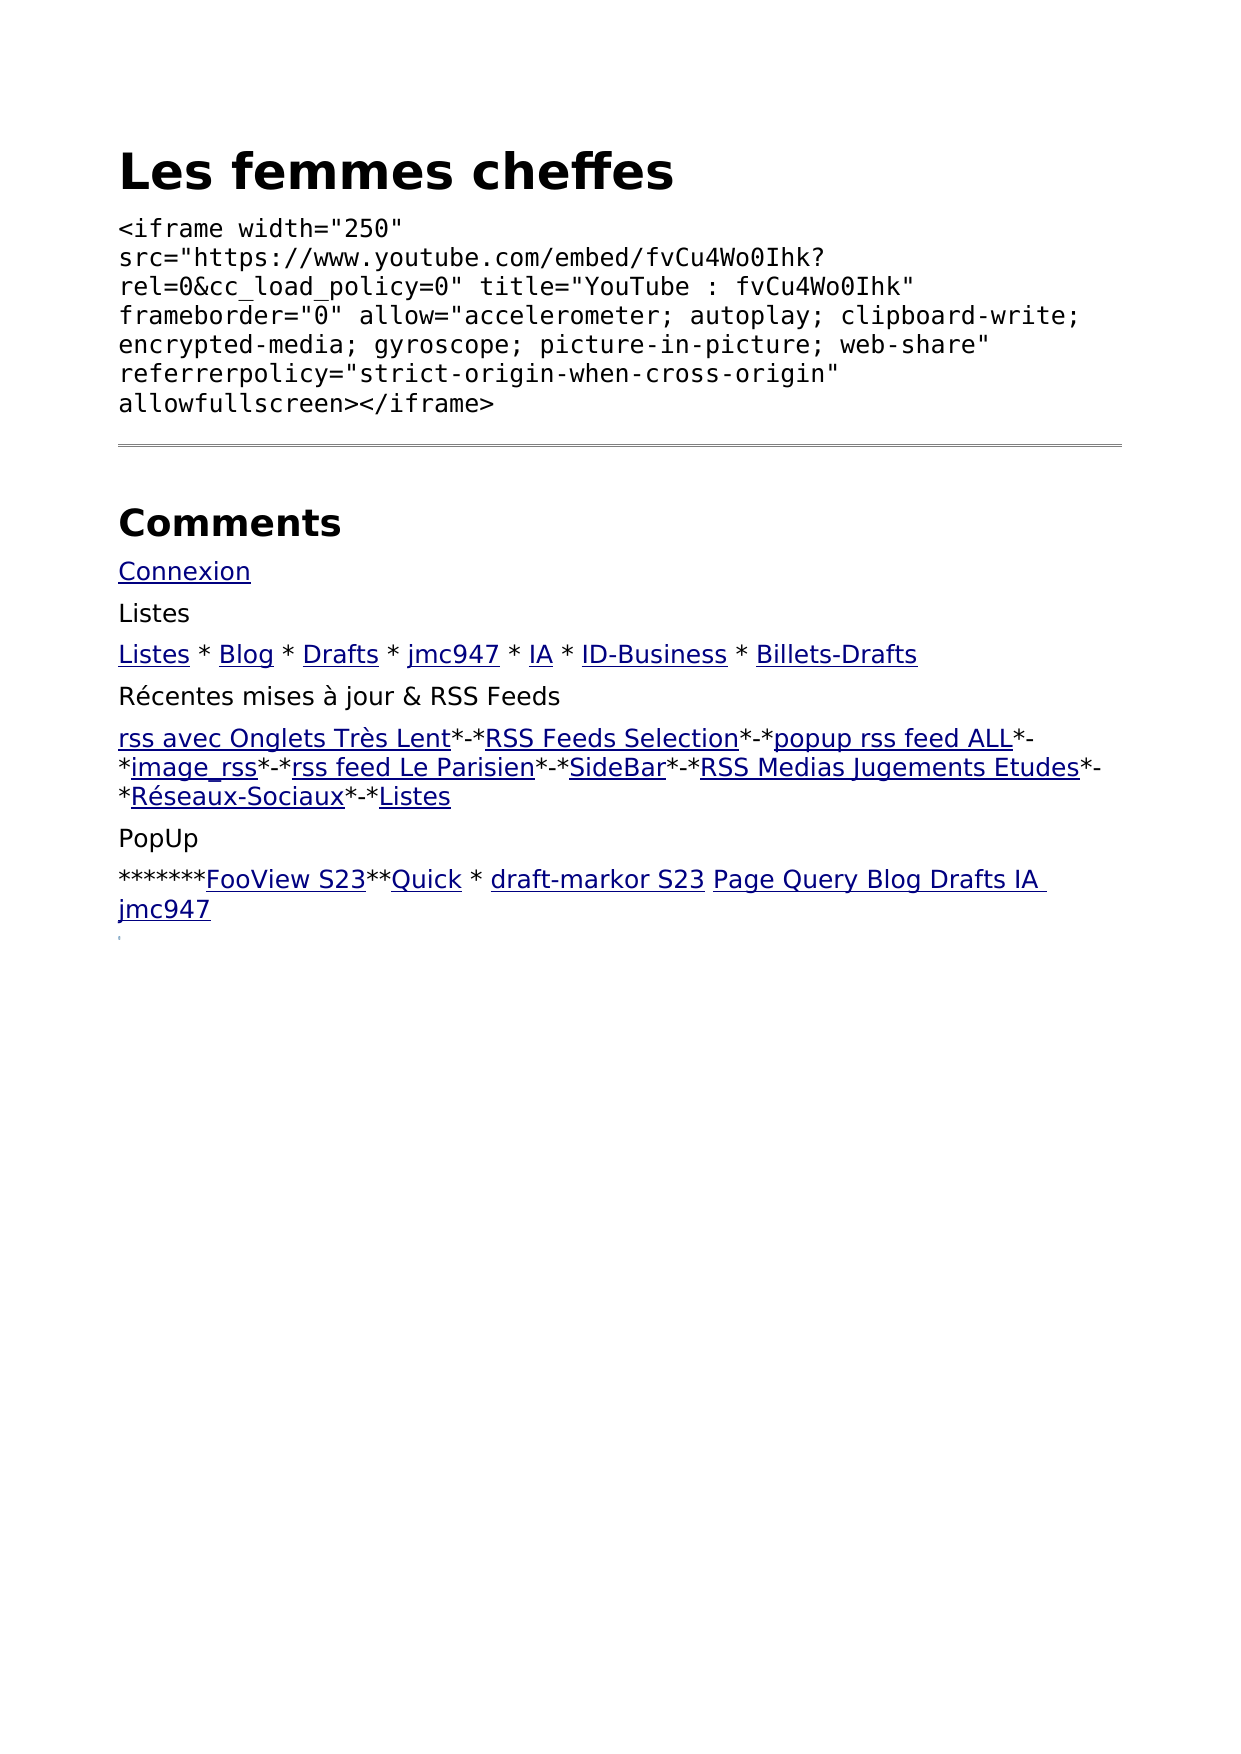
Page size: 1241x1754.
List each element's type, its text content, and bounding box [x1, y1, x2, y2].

subtitle Comments [118, 501, 1122, 545]
text PopUp [118, 824, 1122, 853]
text Récentes mises à jour & RSS Feeds [118, 682, 1122, 711]
text Listes [118, 599, 1122, 628]
text rss avec Onglets Très Lent*-*RSS Feeds Selection*-*popup rss feed ALL*-*image_rss*-*rss feed Le Parisien*-*SideBar*-*RSS Medias Jugements Etudes*-*Réseaux-Sociaux*-*Listes [118, 724, 1122, 811]
text <iframe width="250" src="https://www.youtube.com/embed/fvCu4Wo0Ihk?rel=0&cc_load_policy=0" title="YouTube : fvCu4Wo0Ihk" frameborder="0" allow="accelerometer; autoplay; clipboard-write; encrypted-media; gyroscope; picture-in-picture; web-share" referrerpolicy="strict-origin-when-cross-origin" allowfullscreen></iframe> [118, 214, 1122, 418]
text Connexion [118, 557, 1122, 586]
text Listes * Blog * Drafts * jmc947 * IA * ID-Business * Billets-Drafts [118, 641, 1122, 670]
text *******FooView S23**Quick * draft-markor S23 Page Query Blog Drafts IA jmc947 [118, 866, 1122, 924]
subtitle Les femmes cheffes [118, 143, 1122, 201]
